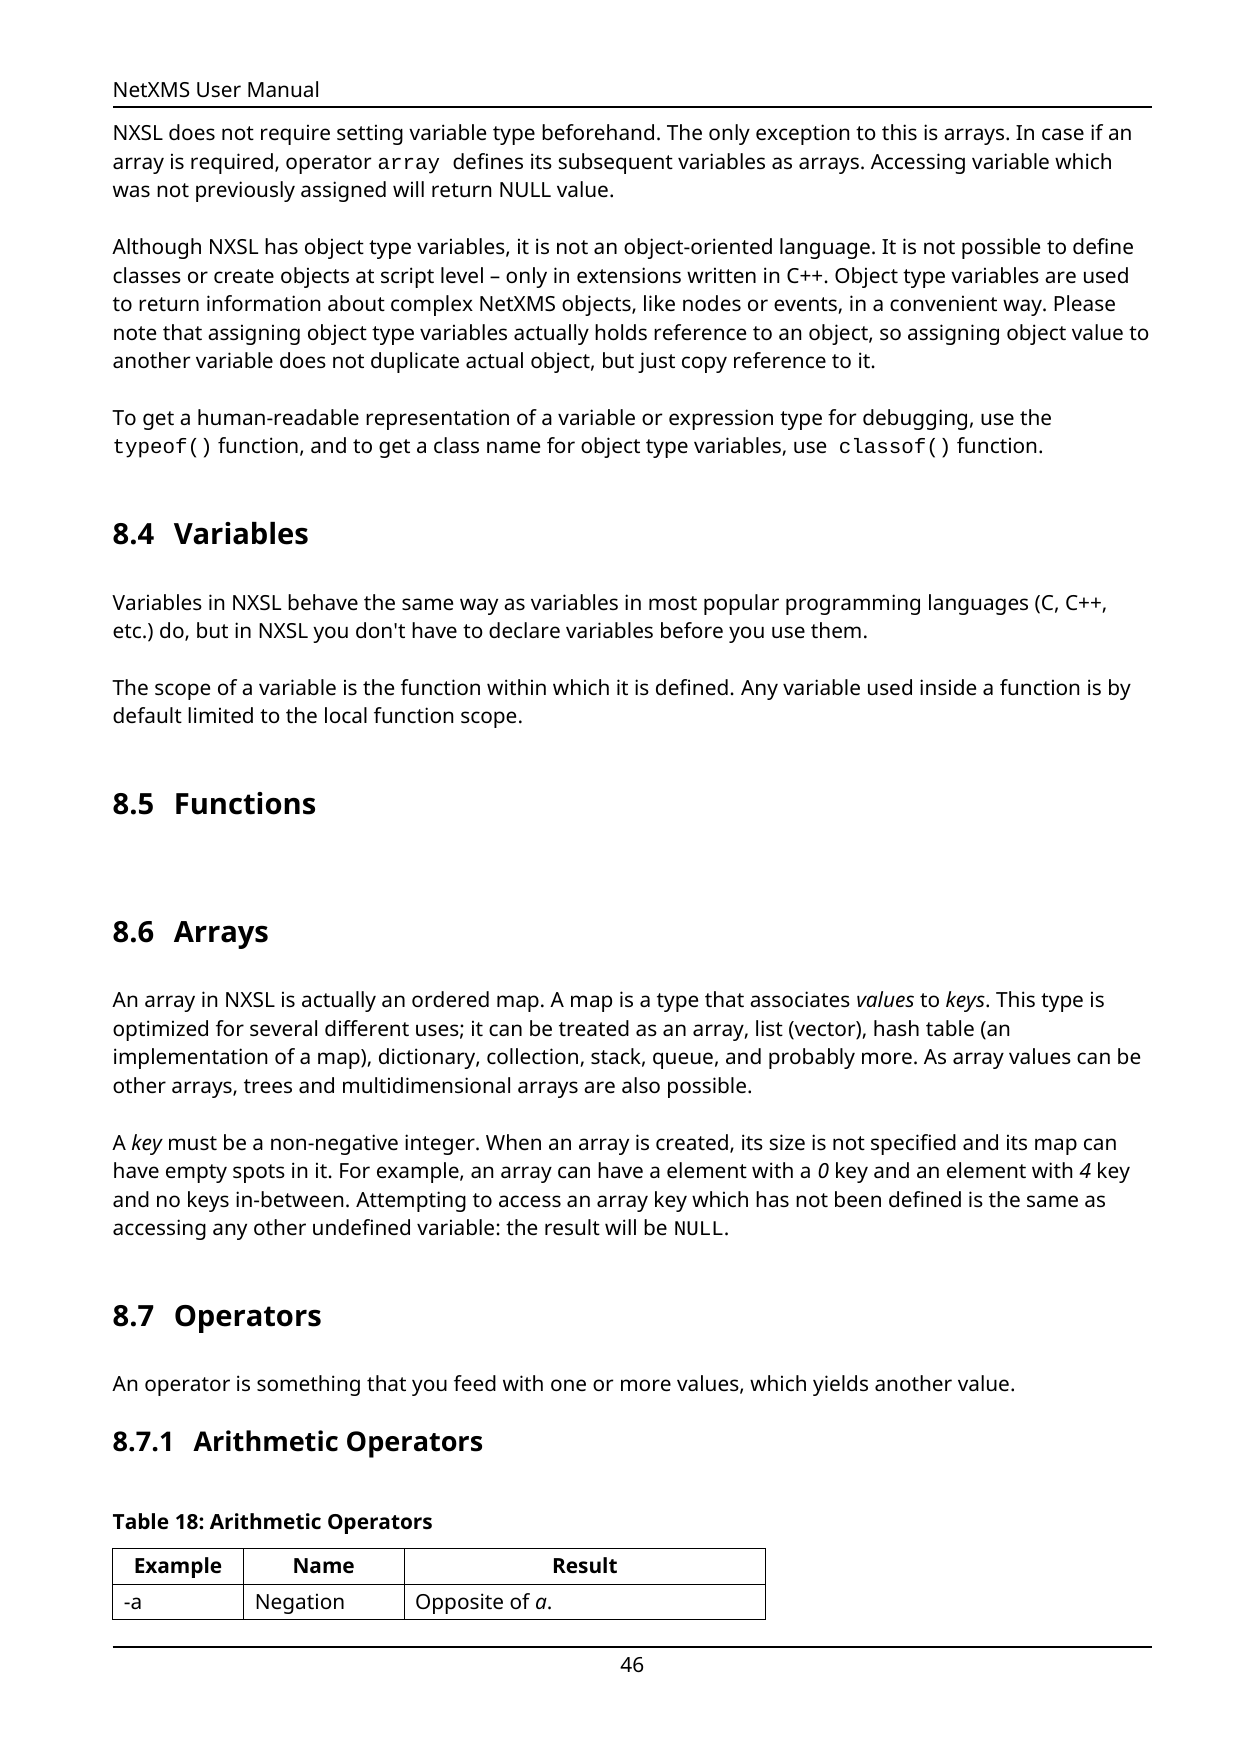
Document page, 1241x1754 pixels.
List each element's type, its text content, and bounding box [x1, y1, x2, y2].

table_cell Opposite of a. [405, 1585, 765, 1619]
subtitle Functions [112, 783, 1152, 823]
text Variables in NXSL behave the same way as variables in most popular programming languages (C, C++, etc.) do, but in NXSL you don't have to declare variables before you use them. [112, 588, 1152, 645]
subtitle Arrays [112, 911, 1152, 951]
subtitle Variables [112, 513, 1152, 553]
text NXSL does not require setting variable type beforehand. The only exception to this is arrays. In case if an array is required, operator array defines its subsequent variables as arrays. Accessing variable which was not previously assigned will return NULL value. [112, 118, 1152, 204]
subtitle Operators [112, 1295, 1152, 1335]
table_header Example [113, 1549, 243, 1583]
table_cell Negation [244, 1585, 404, 1619]
text Although NXSL has object type variables, it is not an object-oriented language. It is not possible to define classes or create objects at script level – only in extensions written in C++. Object type variables are used to return information about complex NetXMS objects, like nodes or events, in a convenient way. Please note that assigning object type variables actually holds reference to an object, so assigning object value to another variable does not duplicate actual object, but just copy reference to it. [112, 232, 1152, 374]
text An array in NXSL is actually an ordered map. A map is a type that associates values to keys. This type is optimized for several different uses; it can be treated as an array, list (vector), hash table (an implementation of a map), dictionary, collection, stack, queue, and probably more. As array values can be other arrays, trees and multidimensional arrays are also possible. [112, 986, 1152, 1099]
text To get a human-readable representation of a variable or expression type for debugging, use the typeof() function, and to get a class name for object type variables, use classof() function. [112, 403, 1152, 460]
table_cell -a [113, 1585, 243, 1619]
text An operator is something that you feed with one or more values, which yields another value. [112, 1369, 1152, 1398]
text A key must be a non-negative integer. When an array is created, its size is not specified and its map can have empty spots in it. For example, an array can have a element with a 0 key and an element with 4 key and no keys in-between. Attempting to access an array key which has not been defined is the same as accessing any other undefined variable: the result will be NULL. [112, 1128, 1152, 1242]
text Table 18: Arithmetic Operators [112, 1507, 1152, 1535]
table_header Result [405, 1549, 765, 1583]
text The scope of a variable is the function within which it is defined. Any variable used inside a function is by default limited to the local function scope. [112, 673, 1152, 730]
subtitle Arithmetic Operators [112, 1423, 1152, 1460]
table_header Name [244, 1549, 404, 1583]
